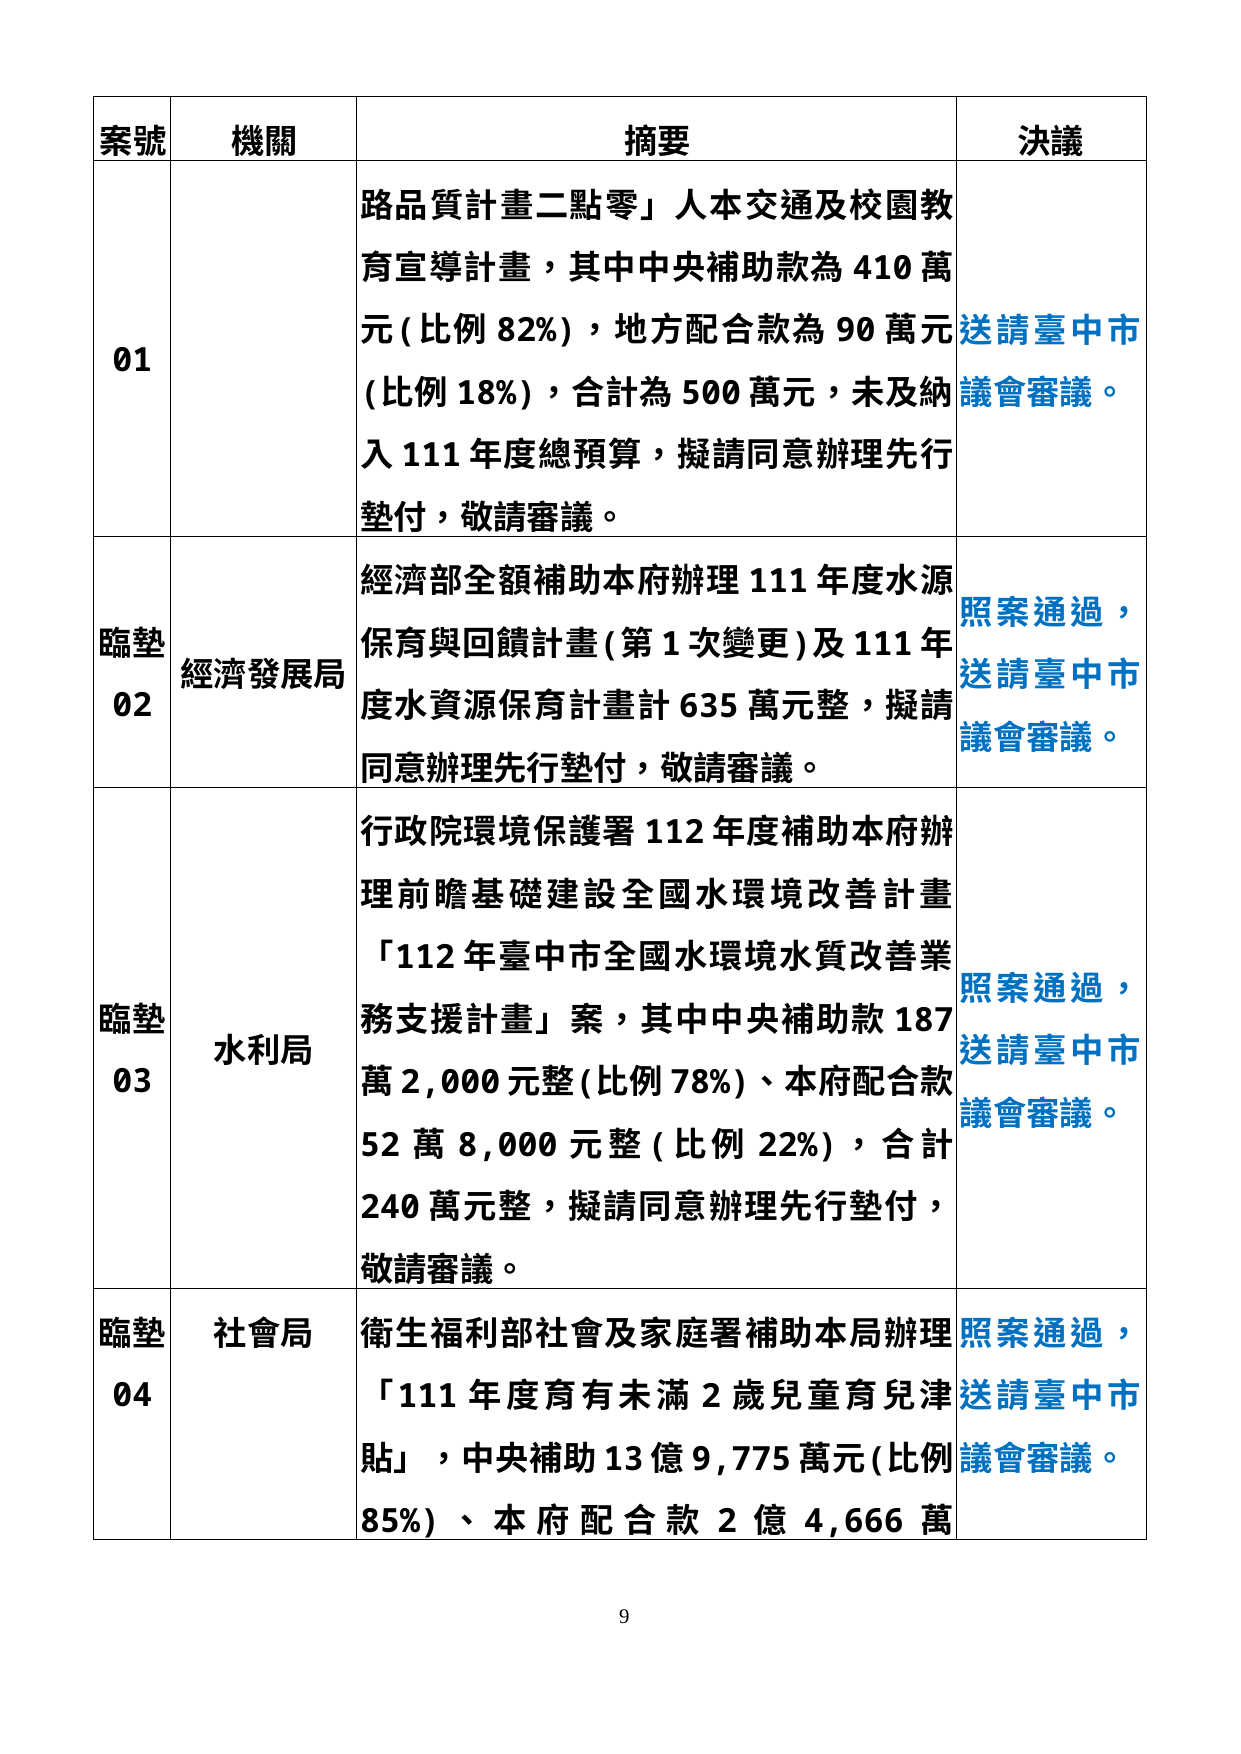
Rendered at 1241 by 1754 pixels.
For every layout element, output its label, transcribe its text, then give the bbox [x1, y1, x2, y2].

table_cell 路品質計畫二點零」人本交通及校園教育宣導計畫，其中中央補助款為410萬元(比例82%)，地方配合款為90萬元(比例18%)，合計為500萬元，未及納入111年度總預算，擬請同意辦理先行墊付，敬請審議。 [357, 161, 956, 536]
table_cell 照案通過，送請臺中市議會審議。 [957, 1289, 1146, 1539]
table_cell 社會局 [171, 1289, 356, 1539]
table_cell 臨墊03 [94, 788, 170, 1288]
table_header 決議 [957, 97, 1146, 160]
table_cell 照案通過，送請臺中市議會審議。 [957, 788, 1146, 1288]
table_header 機關 [171, 97, 356, 160]
table_cell 臨墊02 [94, 537, 170, 787]
table_cell [171, 161, 356, 536]
table_header 案號 [94, 97, 170, 160]
table_cell 水利局 [171, 788, 356, 1288]
table_header 摘要 [357, 97, 956, 160]
table_cell 照案通過，送請臺中市議會審議。 [957, 537, 1146, 787]
table_cell 送請臺中市議會審議。 [957, 161, 1146, 536]
table_cell 臨墊04 [94, 1289, 170, 1539]
table_cell 經濟部全額補助本府辦理111年度水源保育與回饋計畫(第1次變更)及111年度水資源保育計畫計635萬元整，擬請同意辦理先行墊付，敬請審議。 [357, 537, 956, 787]
table_cell 行政院環境保護署112年度補助本府辦理前瞻基礎建設全國水環境改善計畫「112年臺中市全國水環境水質改善業務支援計畫」案，其中中央補助款187萬2,000元整(比例78%)、本府配合款52萬8,000元整(比例22%)，合計240萬元整，擬請同意辦理先行墊付，敬請審議。 [357, 788, 956, 1288]
table_cell 經濟發展局 [171, 537, 356, 787]
table_cell 01 [94, 161, 170, 536]
table_cell 衛生福利部社會及家庭署補助本局辦理「111年度育有未滿2歲兒童育兒津貼」，中央補助13億9,775萬元(比例85%)、本府配合款2億4,666萬 [357, 1289, 956, 1539]
